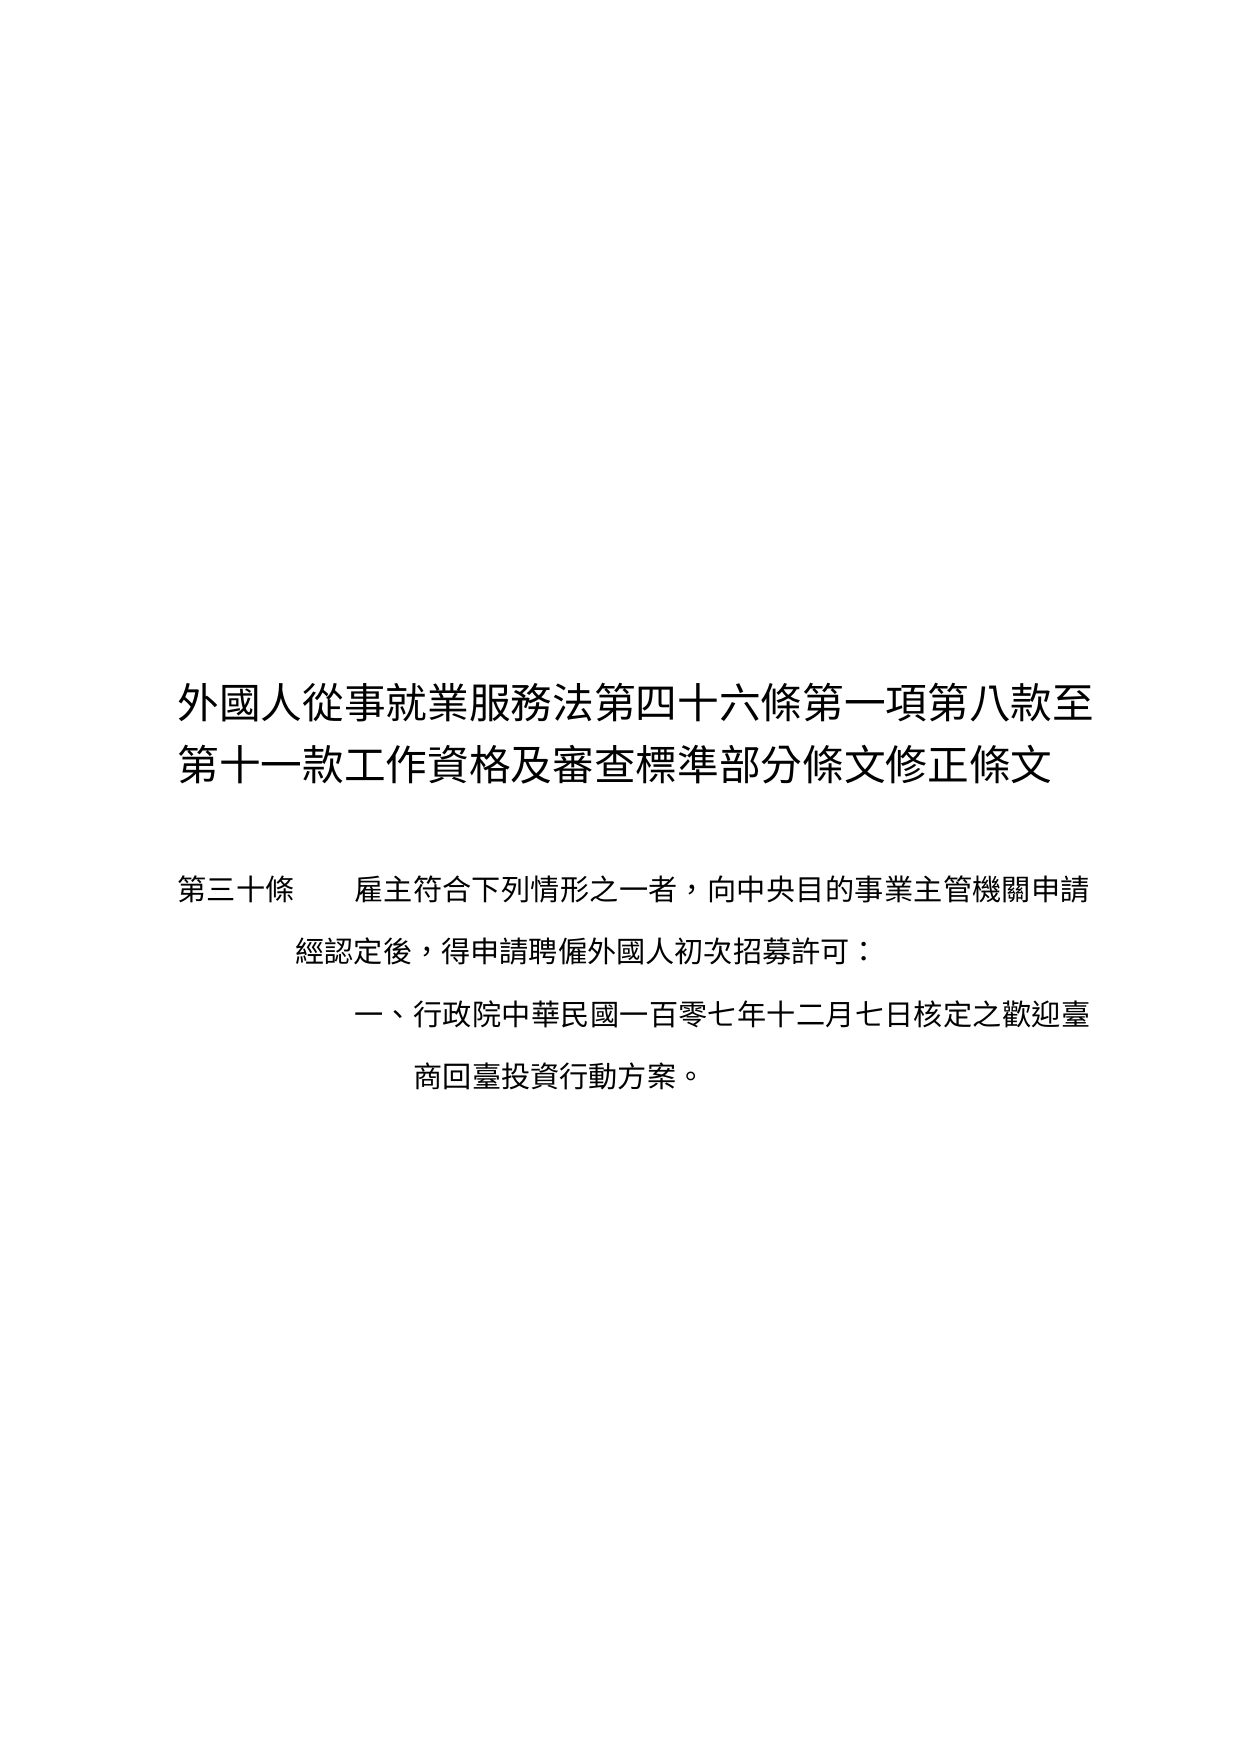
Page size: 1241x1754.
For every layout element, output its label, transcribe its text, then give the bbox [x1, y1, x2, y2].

text 一、行政院中華民國一百零七年十二月七日核定之歡迎臺商回臺投資行動方案。 [354, 971, 1092, 1096]
text 第三十條 雇主符合下列情形之一者，向中央目的事業主管機關申請經認定後，得申請聘僱外國人初次招募許可： [177, 846, 1092, 971]
text 外國人從事就業服務法第四十六條第一項第八款至第十一款工作資格及審查標準部分條文修正條文 [177, 658, 1107, 783]
